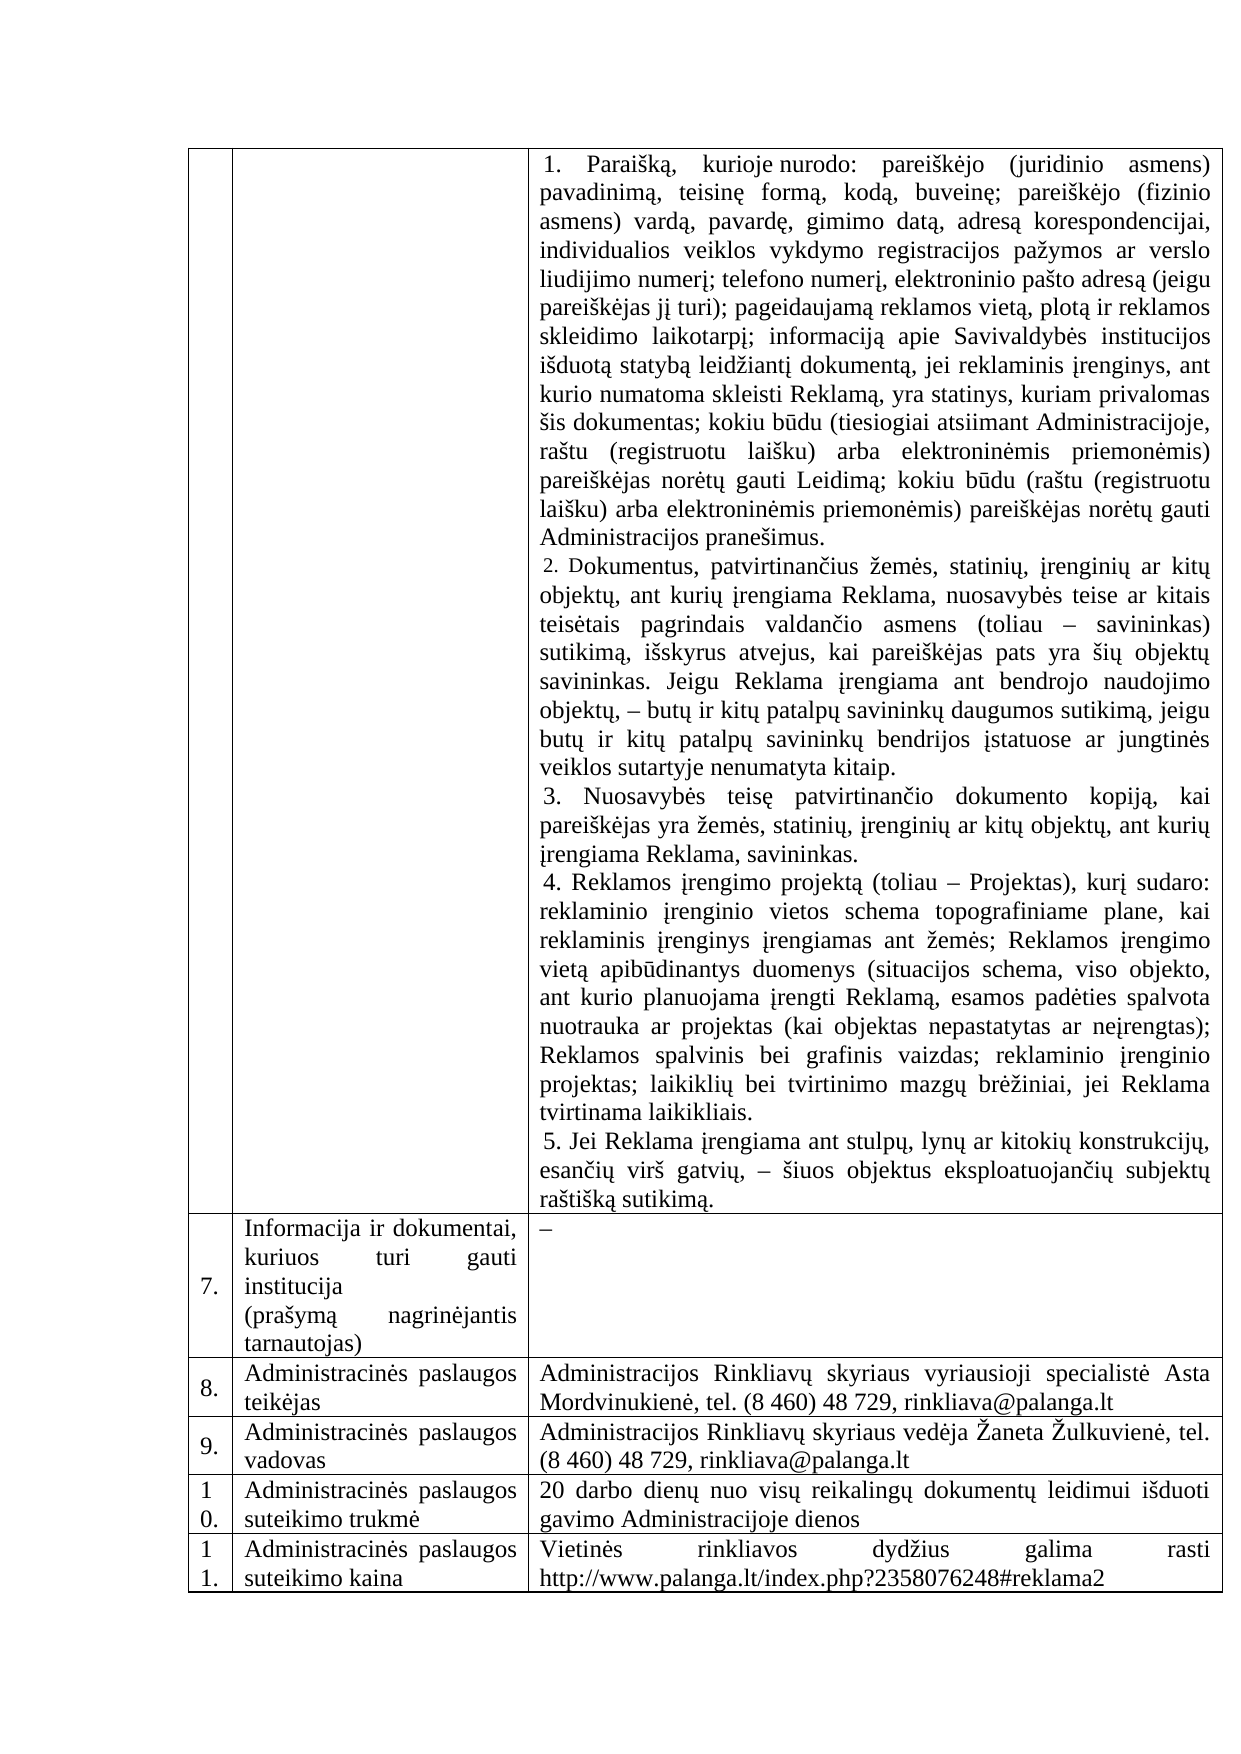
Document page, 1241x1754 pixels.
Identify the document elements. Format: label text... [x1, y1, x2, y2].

table_cell Administracijos Rinkliavų skyriaus vedėja Žaneta Žulkuvienė, tel. (8 460) 48 729, rinkliava@palanga.lt [529, 1417, 1222, 1474]
table_cell Administracinės paslaugos teikėjas [233, 1358, 528, 1416]
table_cell Administracinės paslaugos suteikimo kaina [233, 1534, 528, 1591]
table_cell 20 darbo dienų nuo visų reikalingų dokumentų leidimui išduoti gavimo Administracijoje dienos [529, 1475, 1222, 1533]
table_cell 7. [189, 1214, 232, 1357]
table_cell Administracijos Rinkliavų skyriaus vyriausioji specialistė Asta Mordvinukienė, tel. (8 460) 48 729, rinkliava@palanga.lt [529, 1358, 1222, 1416]
table_cell Informacija ir dokumentai, kuriuos turi gauti institucija (prašymą nagrinėjantis tarnautojas) [233, 1214, 528, 1357]
table_cell Administracinės paslaugos vadovas [233, 1417, 528, 1474]
table_cell 11. [189, 1534, 232, 1591]
table_cell – [529, 1214, 1222, 1357]
table_cell 10. [189, 1475, 232, 1533]
table_cell [233, 149, 528, 1212]
table_cell Administracinės paslaugos suteikimo trukmė [233, 1475, 528, 1533]
table_cell 1. Paraišką, kurioje nurodo: pareiškėjo (juridinio asmens) pavadinimą, teisinę formą, kodą, buveinę; pareiškėjo (fizinio asmens) vardą, pavardę, gimimo datą, adresą korespondencijai, individualios veiklos vykdymo registracijos pažymos ar verslo liudijimo numerį; telefono numerį, elektroninio pašto adresą (jeigu pareiškėjas jį turi); pageidaujamą reklamos vietą, plotą ir reklamos skleidimo laikotarpį; informaciją apie Savivaldybės institucijos išduotą statybą leidžiantį dokumentą, jei reklaminis įrenginys, ant kurio numatoma skleisti Reklamą, yra statinys, kuriam privalomas šis dokumentas; kokiu būdu (tiesiogiai atsiimant Administracijoje, raštu (registruotu laišku) arba elektroninėmis priemonėmis) pareiškėjas norėtų gauti Leidimą; kokiu būdu (raštu (registruotu laišku) arba elektroninėmis priemonėmis) pareiškėjas norėtų gauti Administracijos pranešimus. 2. Dokumentus, patvirtinančius žemės, statinių, įrenginių ar kitų objektų, ant kurių įrengiama Reklama, nuosavybės teise ar kitais teisėtais pagrindais valdančio asmens (toliau – savininkas) sutikimą, išskyrus atvejus, kai pareiškėjas pats yra šių objektų savininkas. Jeigu Reklama įrengiama ant bendrojo naudojimo objektų, – butų ir kitų patalpų savininkų daugumos sutikimą, jeigu butų ir kitų patalpų savininkų bendrijos įstatuose ar jungtinės veiklos sutartyje nenumatyta kitaip. 3. Nuosavybės teisę patvirtinančio dokumento kopiją, kai pareiškėjas yra žemės, statinių, įrenginių ar kitų objektų, ant kurių įrengiama Reklama, savininkas. 4. Reklamos įrengimo projektą (toliau – Projektas), kurį sudaro: reklaminio įrenginio vietos schema topografiniame plane, kai reklaminis įrenginys įrengiamas ant žemės; Reklamos įrengimo vietą apibūdinantys duomenys (situacijos schema, viso objekto, ant kurio planuojama įrengti Reklamą, esamos padėties spalvota nuotrauka ar projektas (kai objektas nepastatytas ar neįrengtas); Reklamos spalvinis bei grafinis vaizdas; reklaminio įrenginio projektas; laikiklių bei tvirtinimo mazgų brėžiniai, jei Reklama tvirtinama laikikliais. 5. Jei Reklama įrengiama ant stulpų, lynų ar kitokių konstrukcijų, esančių virš gatvių, – šiuos objektus eksploatuojančių subjektų raštišką sutikimą. [529, 149, 1222, 1212]
table_cell 8. [189, 1358, 232, 1416]
table_cell Vietinės rinkliavos dydžius galima rasti http://www.palanga.lt/index.php?2358076248#reklama2 [529, 1534, 1222, 1591]
table_cell [189, 149, 232, 1212]
table_cell 9. [189, 1417, 232, 1474]
